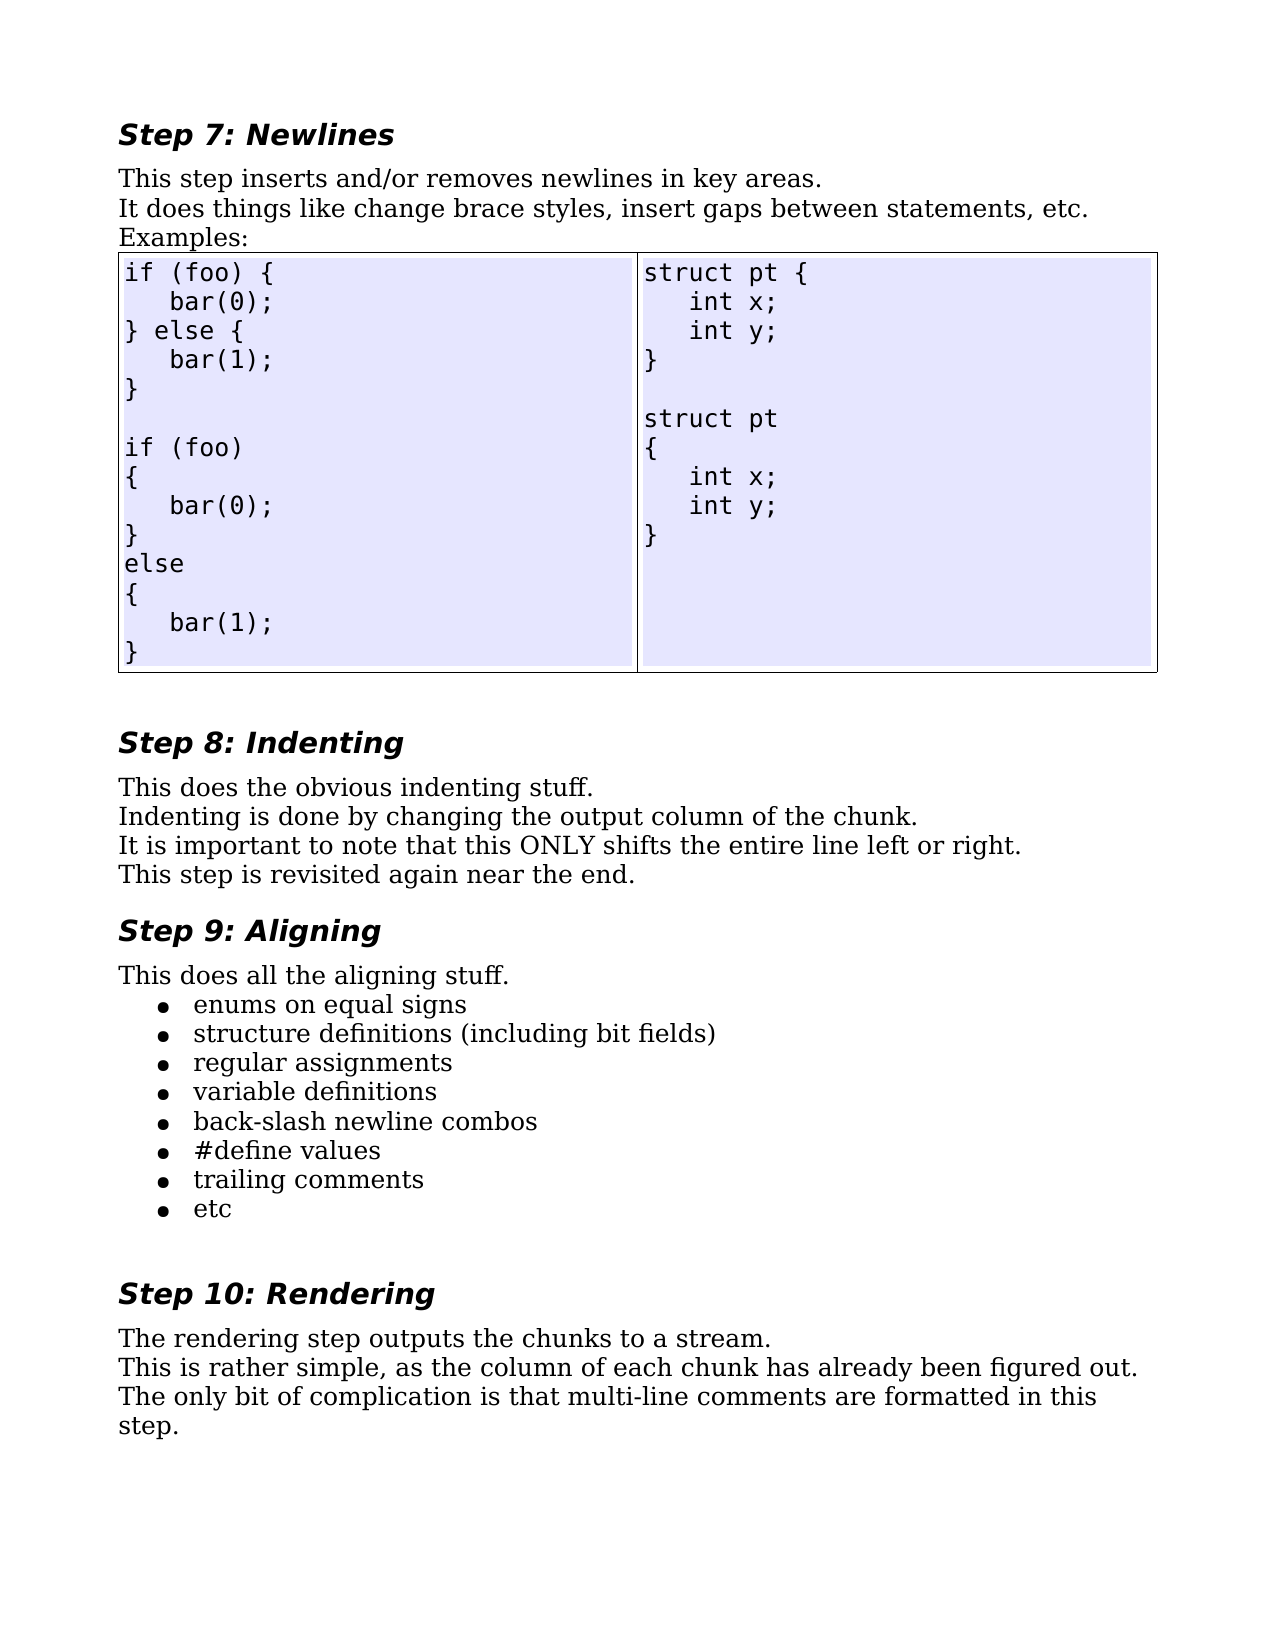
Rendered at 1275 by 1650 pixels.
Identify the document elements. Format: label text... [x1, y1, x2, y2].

list back-slash newline combos [156, 1107, 1157, 1136]
text It is important to note that this ONLY shifts the entire line left or right. [118, 831, 1157, 860]
list trailing comments [156, 1165, 1157, 1194]
list variable definitions [156, 1077, 1157, 1107]
subtitle Step 8: Indenting [118, 726, 1157, 760]
subtitle Step 9: Aligning [118, 914, 1157, 948]
text This is rather simple, as the column of each chunk has already been figured out. [118, 1353, 1157, 1382]
list enums on equal signs [156, 990, 1157, 1019]
list structure definitions (including bit fields) [156, 1019, 1157, 1048]
table_header if (foo) { bar(0); } else { bar(1); } if (foo) { bar(0); } else { bar(1); } [119, 253, 637, 672]
list regular assignments [156, 1048, 1157, 1077]
list #define values [156, 1136, 1157, 1165]
text This step inserts and/or removes newlines in key areas. [118, 164, 1157, 194]
text This step is revisited again near the end. [118, 860, 1157, 889]
subtitle Step 10: Rendering [118, 1277, 1157, 1311]
table_header struct pt { int x; int y; } struct pt { int x; int y; } [638, 253, 1157, 672]
text This does all the aligning stuff. [118, 961, 1157, 990]
text The only bit of complication is that multi-line comments are formatted in this step. [118, 1382, 1157, 1441]
text Examples: [118, 223, 1157, 252]
subtitle Step 7: Newlines [118, 118, 1157, 152]
text This does the obvious indenting stuff. [118, 773, 1157, 802]
text It does things like change brace styles, insert gaps between statements, etc. [118, 194, 1157, 223]
list etc [156, 1194, 1157, 1223]
text Indenting is done by changing the output column of the chunk. [118, 802, 1157, 831]
text The rendering step outputs the chunks to a stream. [118, 1324, 1157, 1353]
